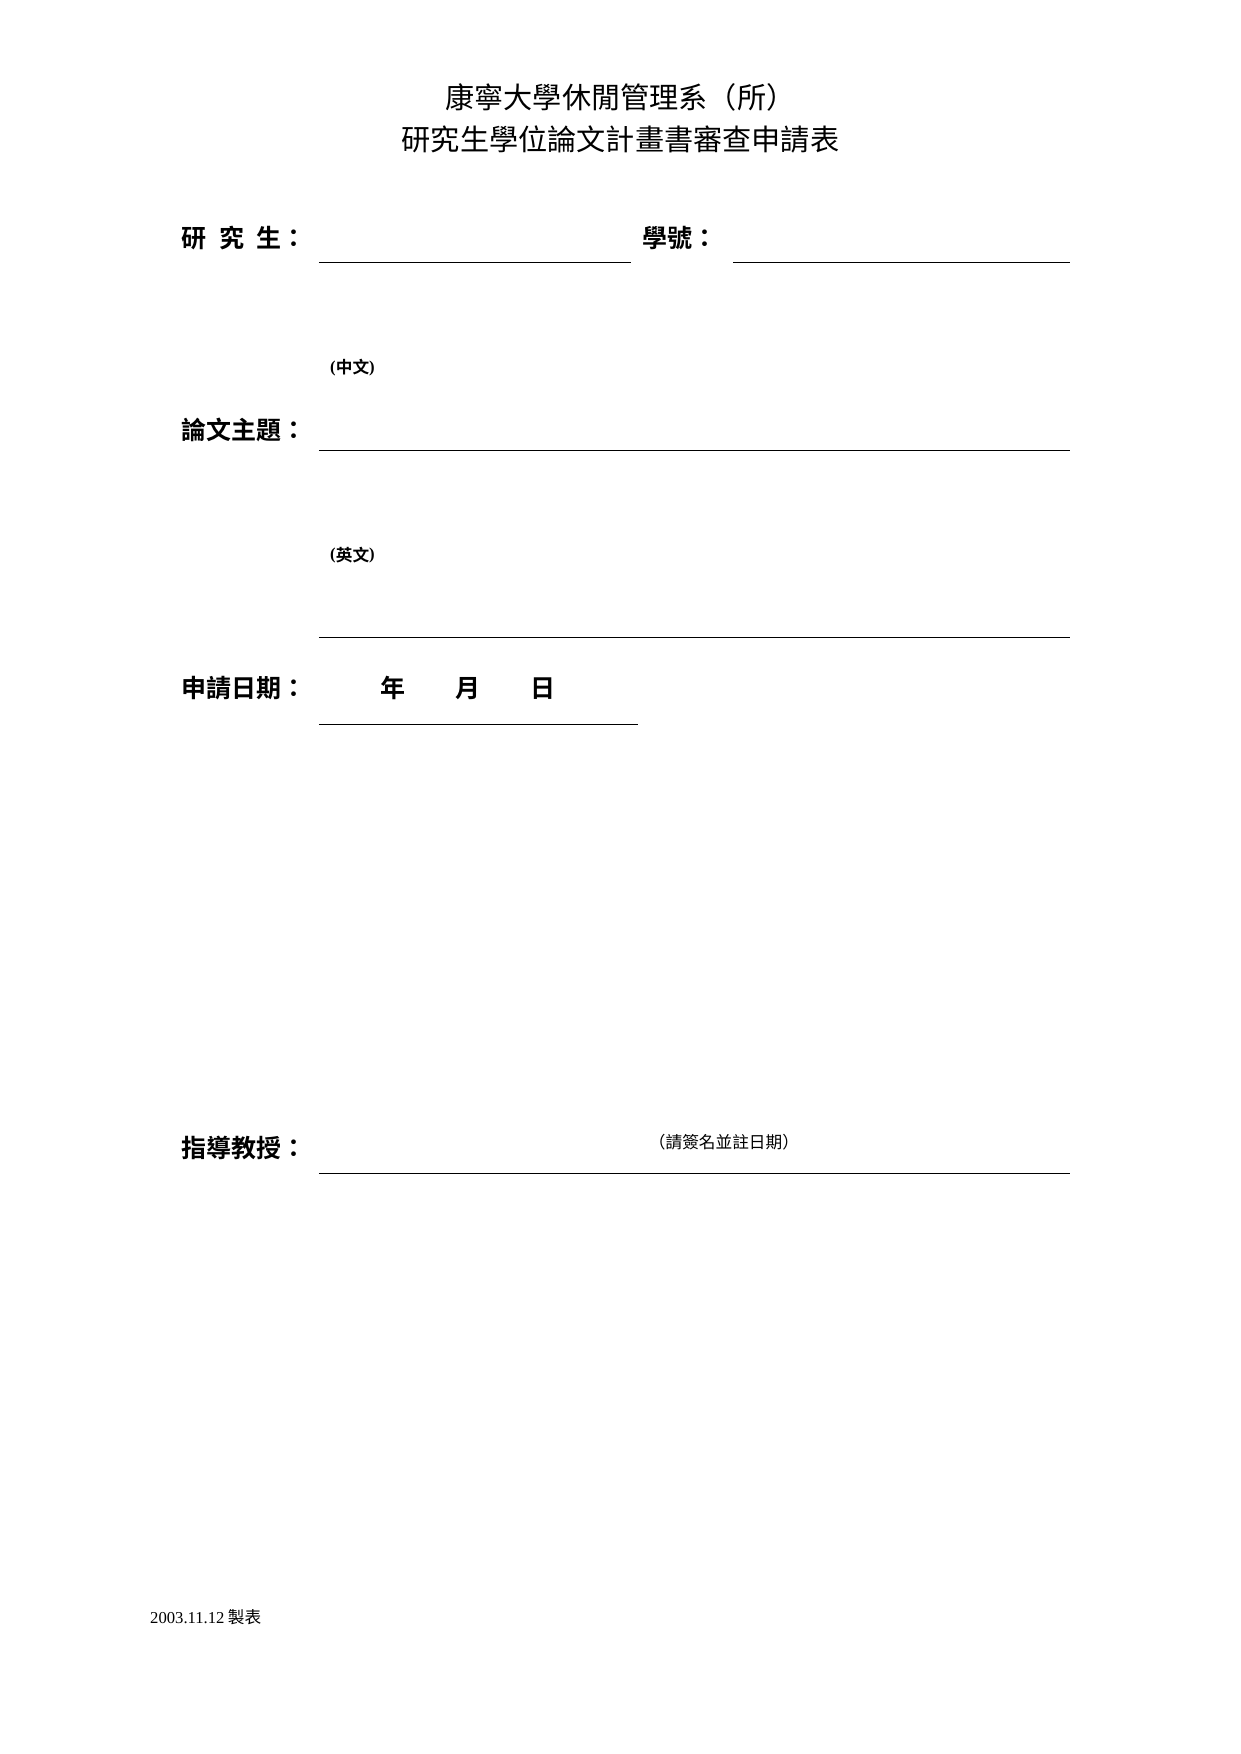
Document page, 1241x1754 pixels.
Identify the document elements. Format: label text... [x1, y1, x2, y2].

table_cell [638, 724, 1070, 780]
table_cell [638, 638, 1070, 724]
table_cell (中文) [319, 262, 1070, 449]
table_cell （請簽名並註日期） [638, 1110, 1070, 1173]
table_header [319, 200, 631, 262]
table_cell [319, 1110, 637, 1173]
table_cell [170, 724, 319, 780]
table_header 研 究 生： [170, 200, 319, 262]
text 康寧大學休閒管理系（所） [150, 74, 1090, 117]
table_cell 論文主題： [170, 262, 319, 637]
text 研究生學位論文計畫書審查申請表 [150, 117, 1090, 159]
table_cell 指導教授： [170, 1110, 319, 1173]
table_cell [638, 780, 1070, 835]
table_cell [638, 835, 1070, 1110]
table_cell [170, 835, 319, 1110]
table_header [733, 200, 1070, 262]
table_cell [319, 725, 637, 780]
table_cell [319, 835, 637, 1110]
table_header 學號： [631, 200, 733, 262]
table_cell (英文) [319, 451, 1070, 637]
table_cell [319, 780, 637, 835]
table_cell 申請日期： [170, 637, 319, 724]
table_cell 年 月 日 [319, 638, 637, 724]
table_cell [170, 780, 319, 835]
